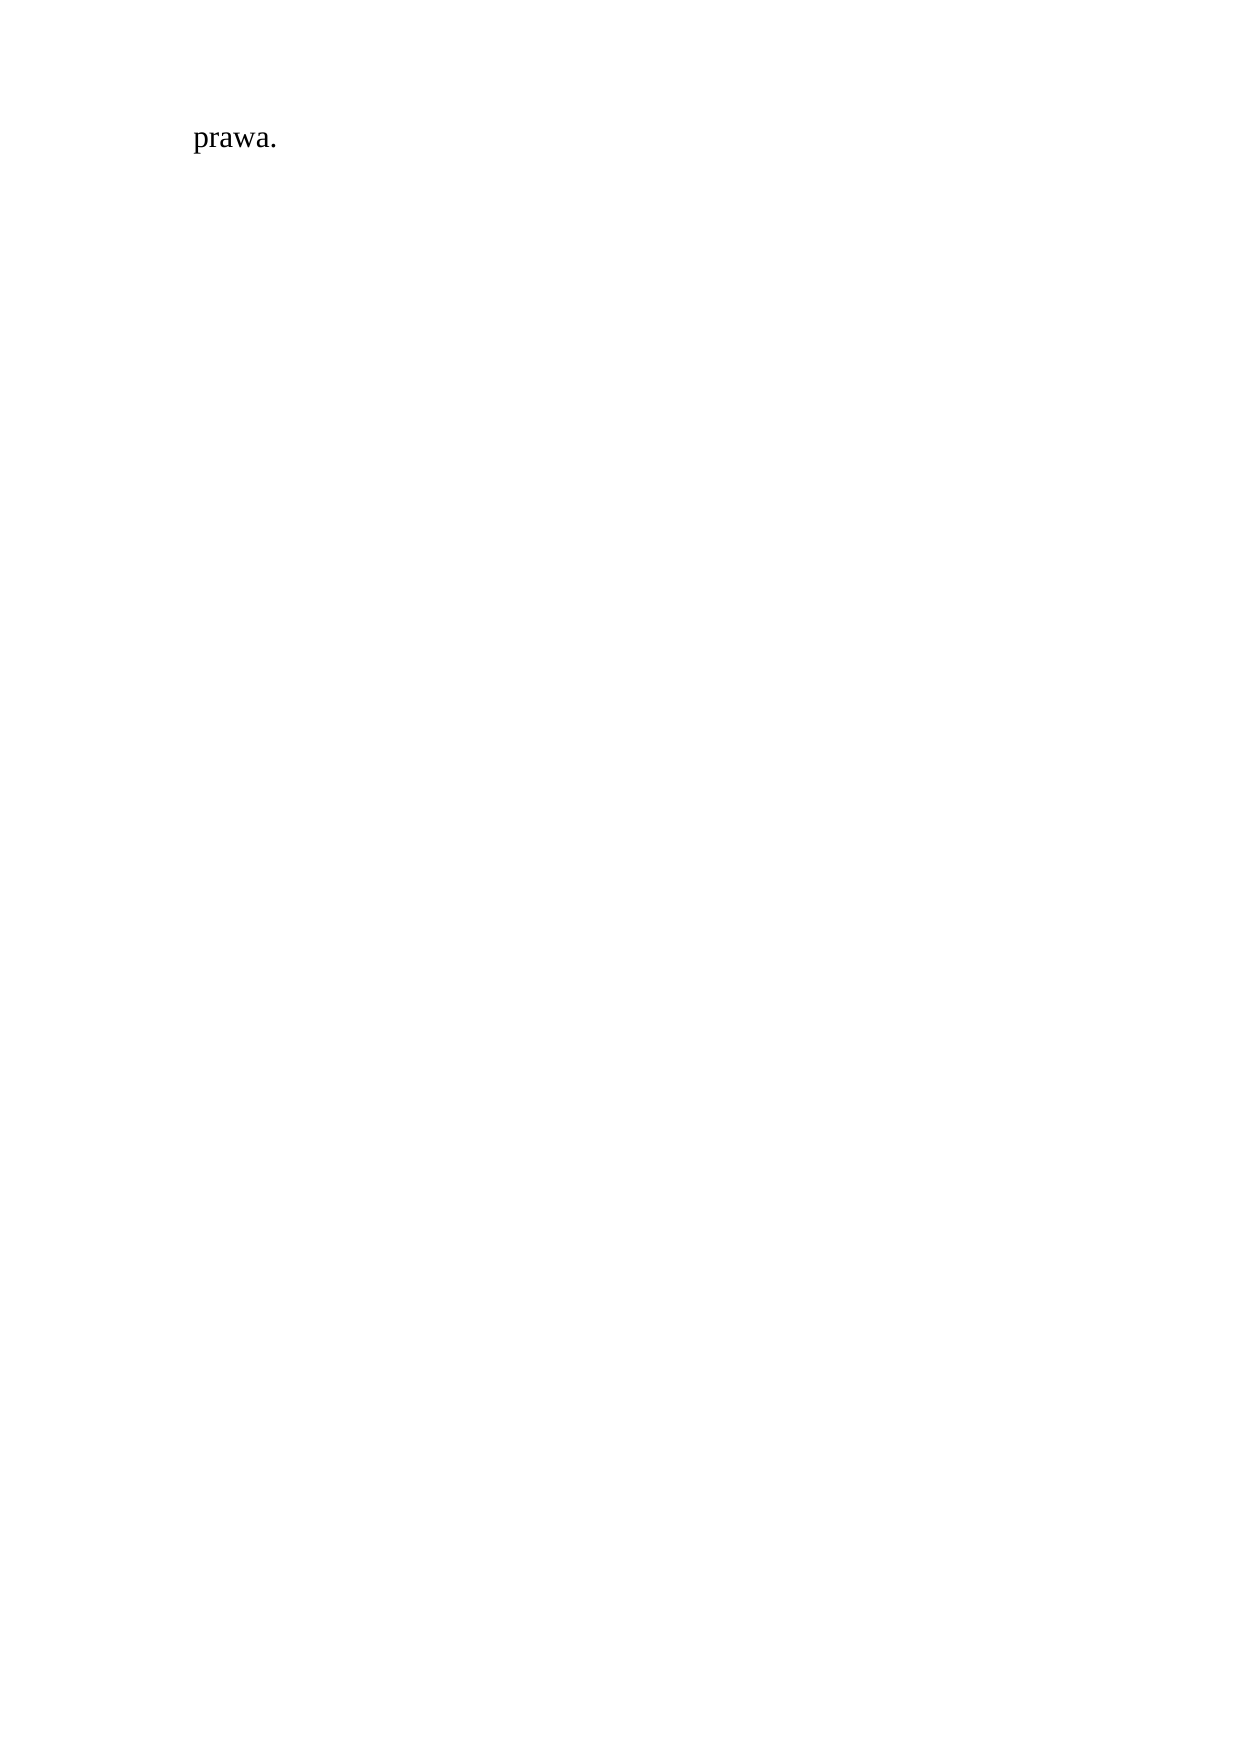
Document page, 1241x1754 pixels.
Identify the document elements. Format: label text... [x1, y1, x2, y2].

list prawa. [156, 118, 1122, 154]
